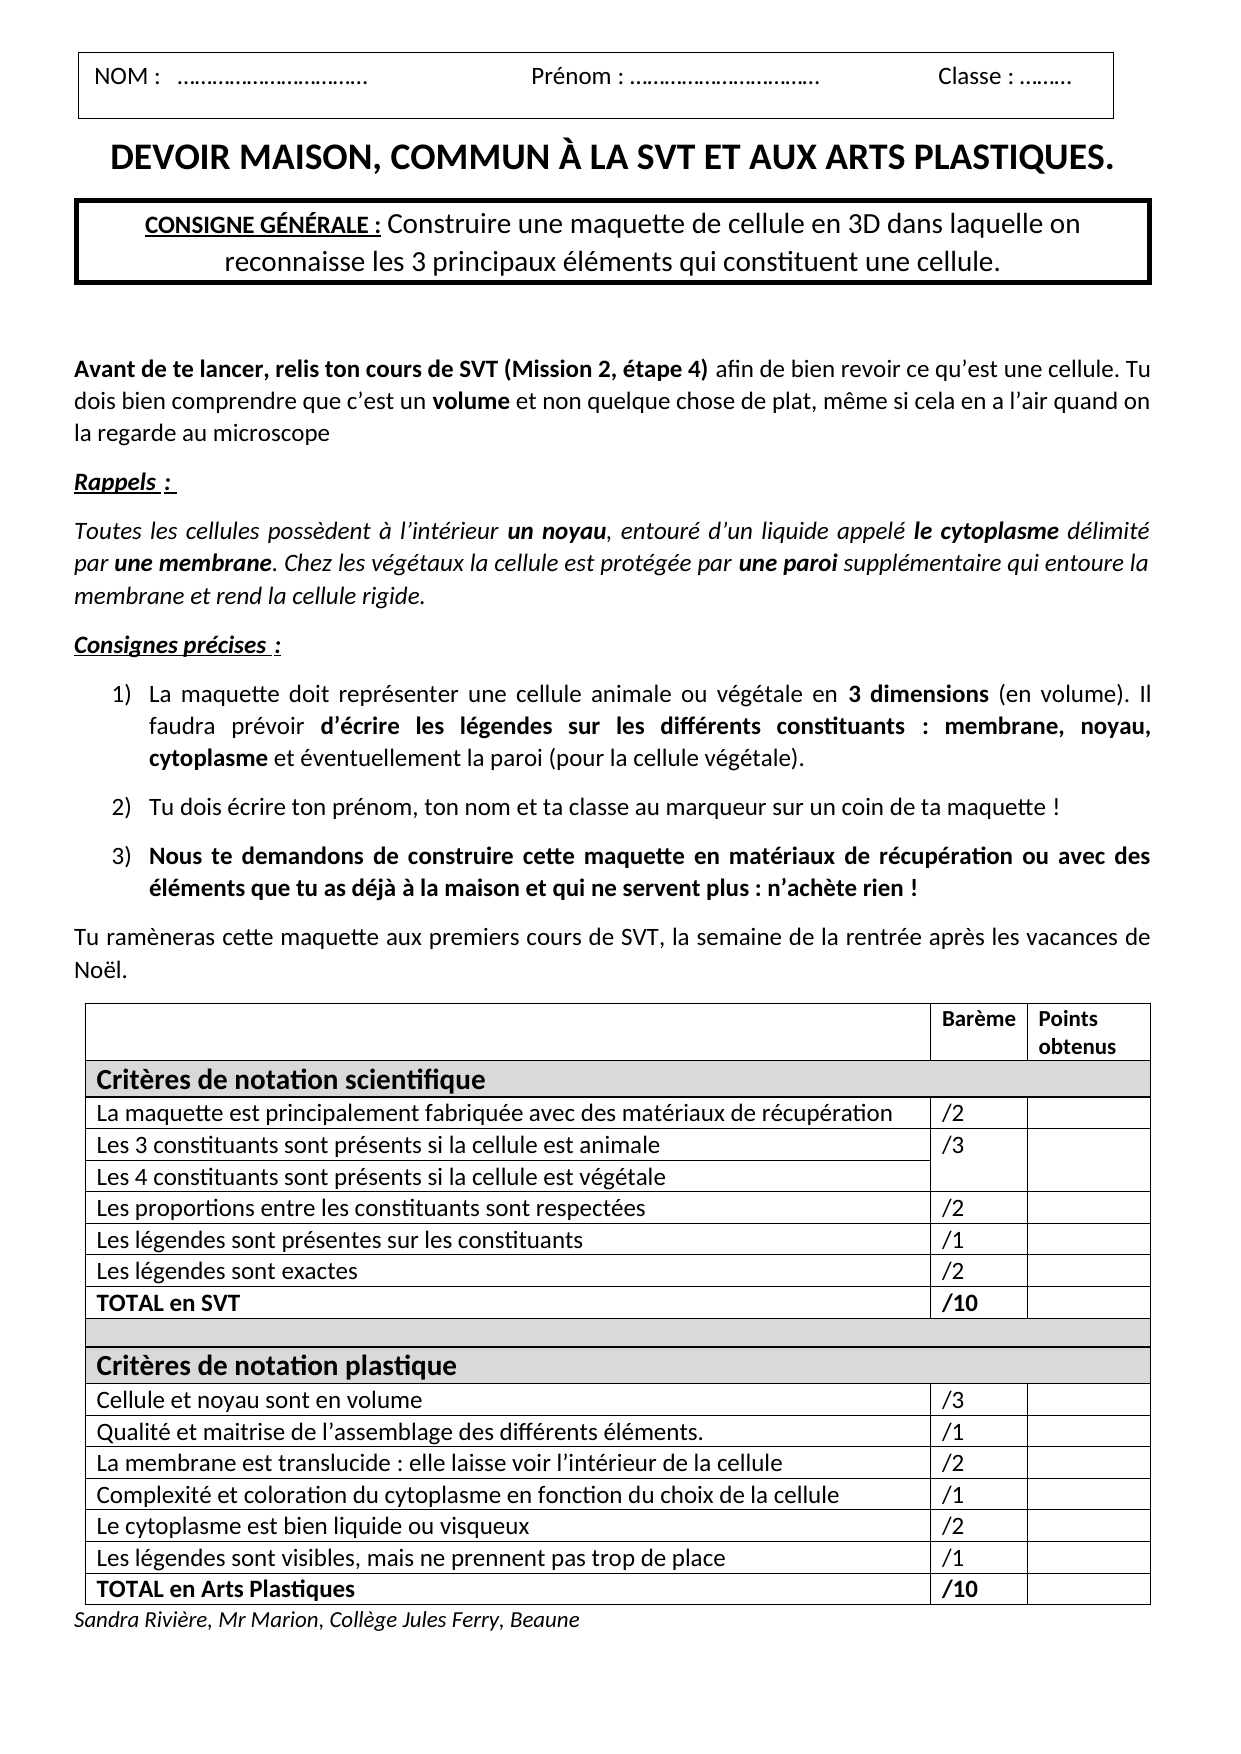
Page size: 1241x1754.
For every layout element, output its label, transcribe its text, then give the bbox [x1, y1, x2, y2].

table_cell /10 [931, 1574, 1027, 1604]
table_cell Complexité et coloration du cytoplasme en fonction du choix de la cellule [86, 1479, 930, 1509]
table_cell /2 [931, 1192, 1027, 1223]
table_header [86, 1004, 930, 1060]
table_header Barème [931, 1004, 1027, 1060]
table_header Points obtenus [1028, 1004, 1150, 1060]
table_cell Les 3 constituants sont présents si la cellule est animale [86, 1129, 930, 1159]
table_cell [1028, 1098, 1150, 1128]
text Consignes précises : [74, 629, 1152, 659]
table_cell TOTAL en SVT [86, 1287, 930, 1317]
table_cell TOTAL en Arts Plastiques [86, 1574, 930, 1604]
table_cell /3 [931, 1384, 1027, 1415]
list La maquette doit représenter une cellule animale ou végétale en 3 dimensions (en volume). Il faudra prévoir d’écrire les légendes sur les différents constituants : membrane, noyau, cytoplasme et éventuellement la paroi (pour la cellule végétale). [111, 678, 1152, 773]
table_cell /1 [931, 1479, 1027, 1509]
text Avant de te lancer, relis ton cours de SVT (Mission 2, étape 4) afin de bien revoir ce qu’est une cellule. Tu dois bien comprendre que c’est un volume et non quelque chose de plat, même si cela en a l’air quand on la regarde au microscope [74, 353, 1152, 448]
table_cell [1028, 1192, 1150, 1223]
text DEVOIR MAISON, COMMUN À LA SVT ET AUX ARTS PLASTIQUES. [74, 133, 1152, 179]
table_cell [1028, 1416, 1150, 1446]
table_cell /2 [931, 1447, 1027, 1478]
table_cell /1 [931, 1542, 1027, 1572]
table_cell /2 [931, 1098, 1027, 1128]
table_cell [1028, 1224, 1150, 1254]
table_cell /1 [931, 1224, 1027, 1254]
table_cell [1028, 1542, 1150, 1572]
table_cell /2 [931, 1255, 1027, 1286]
text CONSIGNE GÉNÉRALE : Construire une maquette de cellule en 3D dans laquelle on reconnaisse les 3 principaux éléments qui constituent une cellule. [79, 203, 1147, 280]
table_cell Qualité et maitrise de l’assemblage des différents éléments. [86, 1416, 930, 1446]
text Tu ramèneras cette maquette aux premiers cours de SVT, la semaine de la rentrée après les vacances de Noël. [74, 921, 1152, 984]
table_cell [1028, 1129, 1150, 1191]
table_cell [1028, 1384, 1150, 1415]
text NOM : …………………………… Prénom : …………………………… Classe : ……… [94, 60, 1098, 91]
table_cell /1 [931, 1416, 1027, 1446]
table_cell /10 [931, 1287, 1027, 1317]
table_cell Critères de notation plastique [86, 1348, 1150, 1383]
table_cell /2 [931, 1510, 1027, 1541]
table_cell Les légendes sont visibles, mais ne prennent pas trop de place [86, 1542, 930, 1572]
table_cell La maquette est principalement fabriquée avec des matériaux de récupération [86, 1098, 930, 1128]
table_cell Critères de notation scientifique [86, 1061, 1150, 1096]
table_cell [86, 1319, 1150, 1346]
table_cell [1028, 1447, 1150, 1478]
table_cell Les légendes sont présentes sur les constituants [86, 1224, 930, 1254]
table_cell La membrane est translucide : elle laisse voir l’intérieur de la cellule [86, 1447, 930, 1478]
table_cell [1028, 1574, 1150, 1604]
list Tu dois écrire ton prénom, ton nom et ta classe au marqueur sur un coin de ta maquette ! [111, 791, 1152, 822]
table_cell Les légendes sont exactes [86, 1255, 930, 1286]
text Toutes les cellules possèdent à l’intérieur un noyau, entouré d’un liquide appelé le cytoplasme délimité par une membrane. Chez les végétaux la cellule est protégée par une paroi supplémentaire qui entoure la membrane et rend la cellule rigide. [74, 515, 1152, 610]
text Rappels : [74, 466, 1152, 497]
table_cell Les proportions entre les constituants sont respectées [86, 1192, 930, 1223]
text Sandra Rivière, Mr Marion, Collège Jules Ferry, Beaune [74, 1605, 1152, 1633]
table_cell [1028, 1255, 1150, 1286]
table_cell Les 4 constituants sont présents si la cellule est végétale [86, 1161, 930, 1191]
text [79, 53, 1113, 118]
table_cell [1028, 1479, 1150, 1509]
table_cell [1028, 1510, 1150, 1541]
table_cell [1028, 1287, 1150, 1317]
table_cell Cellule et noyau sont en volume [86, 1384, 930, 1415]
list Nous te demandons de construire cette maquette en matériaux de récupération ou avec des éléments que tu as déjà à la maison et qui ne servent plus : n’achète rien ! [111, 840, 1152, 903]
table_cell Le cytoplasme est bien liquide ou visqueux [86, 1510, 930, 1541]
table_cell /3 [931, 1129, 1027, 1191]
